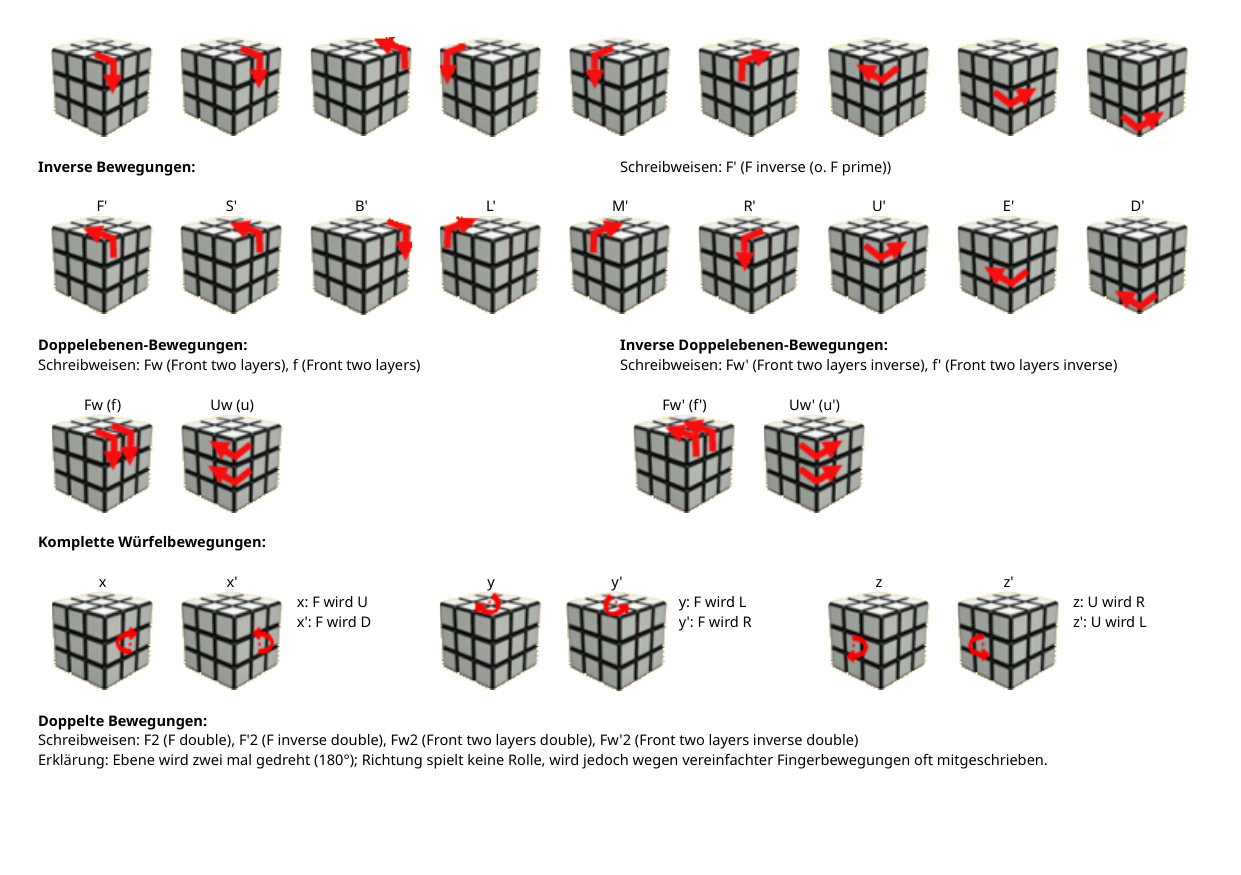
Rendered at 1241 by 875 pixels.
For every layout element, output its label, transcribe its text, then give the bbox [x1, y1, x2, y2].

table_cell x' [167, 572, 297, 710]
table_cell M' [555, 196, 685, 334]
table_cell Uw' (u') [749, 394, 880, 532]
picture [51, 591, 154, 690]
picture [439, 591, 542, 690]
table_cell B' [297, 196, 426, 334]
table_cell y [426, 572, 555, 710]
table_cell L' [426, 196, 555, 334]
table_cell [297, 394, 620, 532]
picture [698, 216, 801, 314]
table_cell Komplette Würfelbewegungen: [38, 532, 1202, 572]
picture [181, 414, 283, 513]
picture [439, 216, 542, 314]
table_cell [880, 394, 1202, 532]
table_cell [38, 38, 166, 156]
table_cell Uw (u) [167, 394, 297, 532]
picture [439, 37, 542, 137]
picture [1086, 216, 1189, 314]
table_header Doppelebenen-Bewegungen: Schreibweisen: Fw (Front two layers), f (Front two layers) [38, 335, 620, 394]
picture [180, 216, 283, 314]
picture [633, 414, 736, 513]
table_cell Inverse Bewegungen: [38, 156, 620, 196]
picture [957, 591, 1059, 690]
table_cell Fw' (f') [620, 394, 749, 532]
table_cell Fw (f) [38, 394, 167, 532]
table_cell Schreibweisen: F' (F inverse (o. F prime)) [620, 156, 1202, 196]
picture [310, 216, 413, 315]
table_cell x [38, 572, 167, 710]
table_cell U' [814, 196, 943, 334]
picture [569, 37, 671, 136]
picture [1086, 37, 1189, 137]
table_cell R' [685, 196, 814, 334]
picture [828, 37, 930, 137]
table_cell y' [555, 572, 678, 710]
picture [957, 216, 1059, 314]
table_cell z [814, 572, 943, 710]
table_cell [166, 38, 297, 156]
table_cell z: U wird R z': U wird L [1073, 572, 1202, 710]
table_cell [814, 38, 943, 156]
picture [828, 216, 930, 314]
table_cell y: F wird L y': F wird R [679, 572, 814, 710]
table_cell [1073, 38, 1202, 156]
table_cell [685, 38, 814, 156]
table_cell F' [38, 196, 166, 334]
picture [763, 414, 866, 513]
table_cell [555, 38, 685, 156]
picture [181, 591, 283, 690]
picture [180, 37, 283, 136]
table_cell [944, 38, 1073, 156]
table_cell [297, 38, 426, 156]
picture [566, 591, 668, 691]
table_cell S' [166, 196, 297, 334]
picture [51, 216, 153, 314]
picture [569, 216, 671, 314]
table_cell Doppelte Bewegungen: Schreibweisen: F2 (F double), F'2 (F inverse double), Fw2 (Front two layers double), Fw'2 (Front two layers inverse double) Erklärung: Ebene wird zwei mal gedreht (180°); Richtung spielt keine Rolle, wird jedoch wegen vereinfachter Fingerbewegungen oft mitgeschrieben. [38, 710, 1202, 770]
table_cell E' [944, 196, 1073, 334]
table_header Inverse Doppelebenen-Bewegungen: Schreibweisen: Fw' (Front two layers inverse), f' (Front two layers inverse) [620, 335, 1202, 394]
picture [310, 37, 413, 136]
picture [828, 591, 930, 690]
picture [51, 37, 153, 137]
table_cell [426, 38, 555, 156]
picture [698, 37, 801, 137]
table_cell x: F wird U x': F wird D [297, 572, 426, 710]
picture [51, 414, 154, 513]
table_cell z' [944, 572, 1073, 710]
table_cell D' [1073, 196, 1202, 334]
picture [957, 37, 1059, 136]
